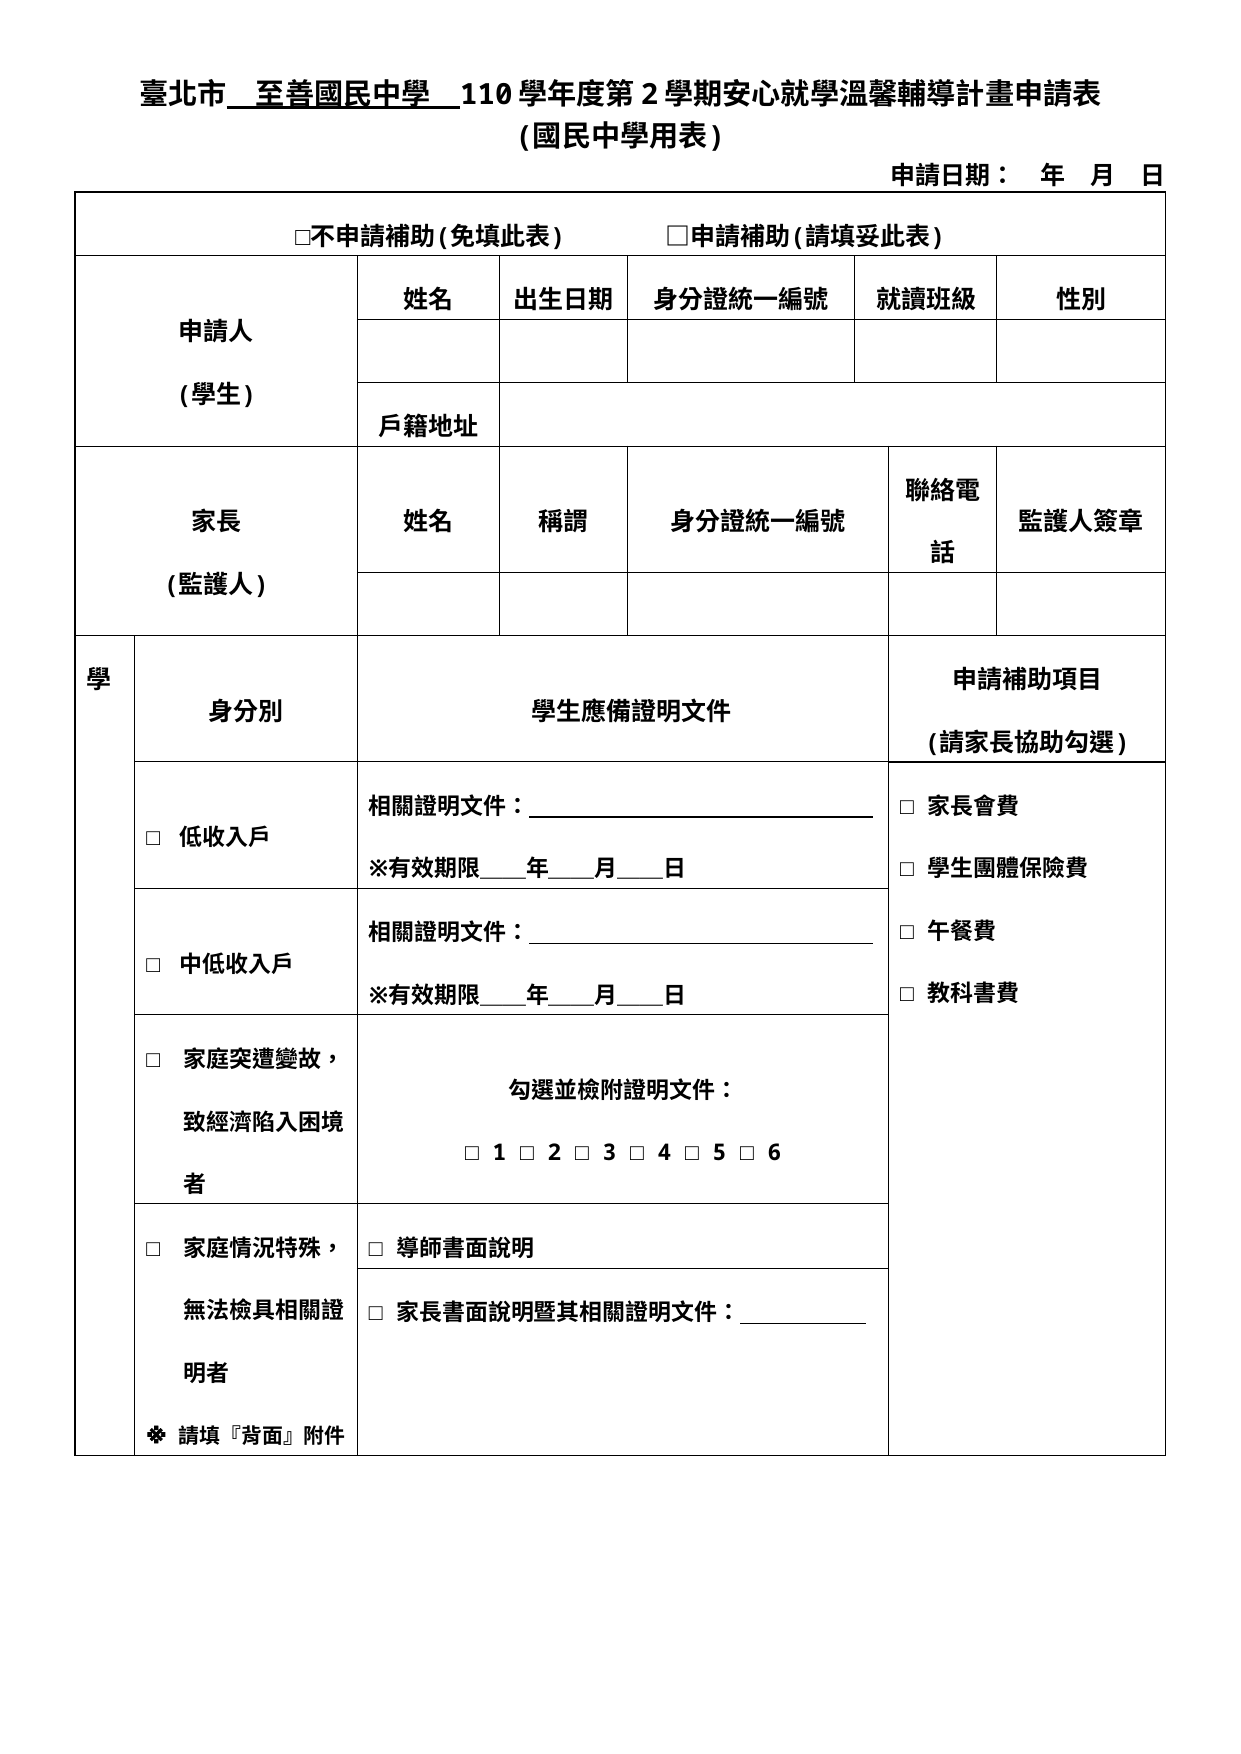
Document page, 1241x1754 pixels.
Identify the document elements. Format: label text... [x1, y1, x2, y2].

table_cell [500, 573, 627, 635]
table_cell [997, 320, 1165, 382]
table_cell 就讀班級 [855, 256, 996, 318]
text (國民中學用表) [75, 113, 1165, 155]
table_cell 出生日期 [500, 256, 627, 318]
table_cell 中低收入戶 [135, 889, 357, 1014]
table_cell 家庭突遭變故，致經濟陷入困境者 [135, 1015, 357, 1203]
table_cell 勾選並檢附證明文件： □ 1 □ 2 □ 3 □ 4 □ 5 □ 6 [358, 1015, 888, 1203]
table_cell 稱謂 [500, 447, 627, 572]
table_cell □ 導師書面說明 [358, 1204, 888, 1267]
table_cell 申請人 (學生) [76, 256, 357, 446]
table_cell 申請補助項目 (請家長協助勾選) [889, 636, 1165, 761]
table_cell 戶籍地址 [358, 383, 499, 446]
table_cell [628, 320, 854, 382]
table_cell 學生應備證明文件 [358, 636, 888, 761]
table_cell 相關證明文件： ※有效期限＿＿年＿＿月＿＿日 [358, 889, 888, 1014]
table_cell 家長 (監護人) [76, 447, 357, 635]
table_cell □ 家長書面說明暨其相關證明文件： [358, 1269, 888, 1455]
text 申請日期： 年 月 日 [75, 155, 1165, 191]
table_cell 低收入戶 [135, 762, 357, 888]
table_cell 學生身分(請家長擇一勾選) [76, 636, 134, 1455]
table_header □不申請補助(免填此表) □申請補助(請填妥此表) [76, 193, 1165, 255]
table_cell 身分別 [135, 636, 357, 761]
table_cell 姓名 [358, 256, 499, 318]
table_cell 性別 [997, 256, 1165, 318]
table_cell [997, 573, 1165, 635]
table_cell [500, 320, 627, 382]
table_cell 身分證統一編號 [628, 447, 888, 572]
table_cell [628, 573, 888, 635]
table_cell 身分證統一編號 [628, 256, 854, 318]
table_cell 聯絡電話 [889, 447, 996, 572]
table_cell [358, 320, 499, 382]
table_cell 家庭情況特殊，無法檢具相關證明者  請填『背面』附件 [135, 1204, 357, 1455]
table_cell [889, 573, 996, 635]
table_cell [855, 320, 996, 382]
table_cell □ 家長會費 □ 學生團體保險費 □ 午餐費 □ 教科書費 [889, 763, 1165, 1455]
table_cell 監護人簽章 [997, 447, 1165, 572]
table_cell 姓名 [358, 447, 499, 572]
text 臺北市 至善國民中學 110學年度第2學期安心就學溫馨輔導計畫申請表 [75, 70, 1165, 113]
table_cell [358, 573, 499, 635]
table_cell 相關證明文件： ※有效期限＿＿年＿＿月＿＿日 [358, 762, 888, 888]
table_cell [500, 383, 1165, 446]
